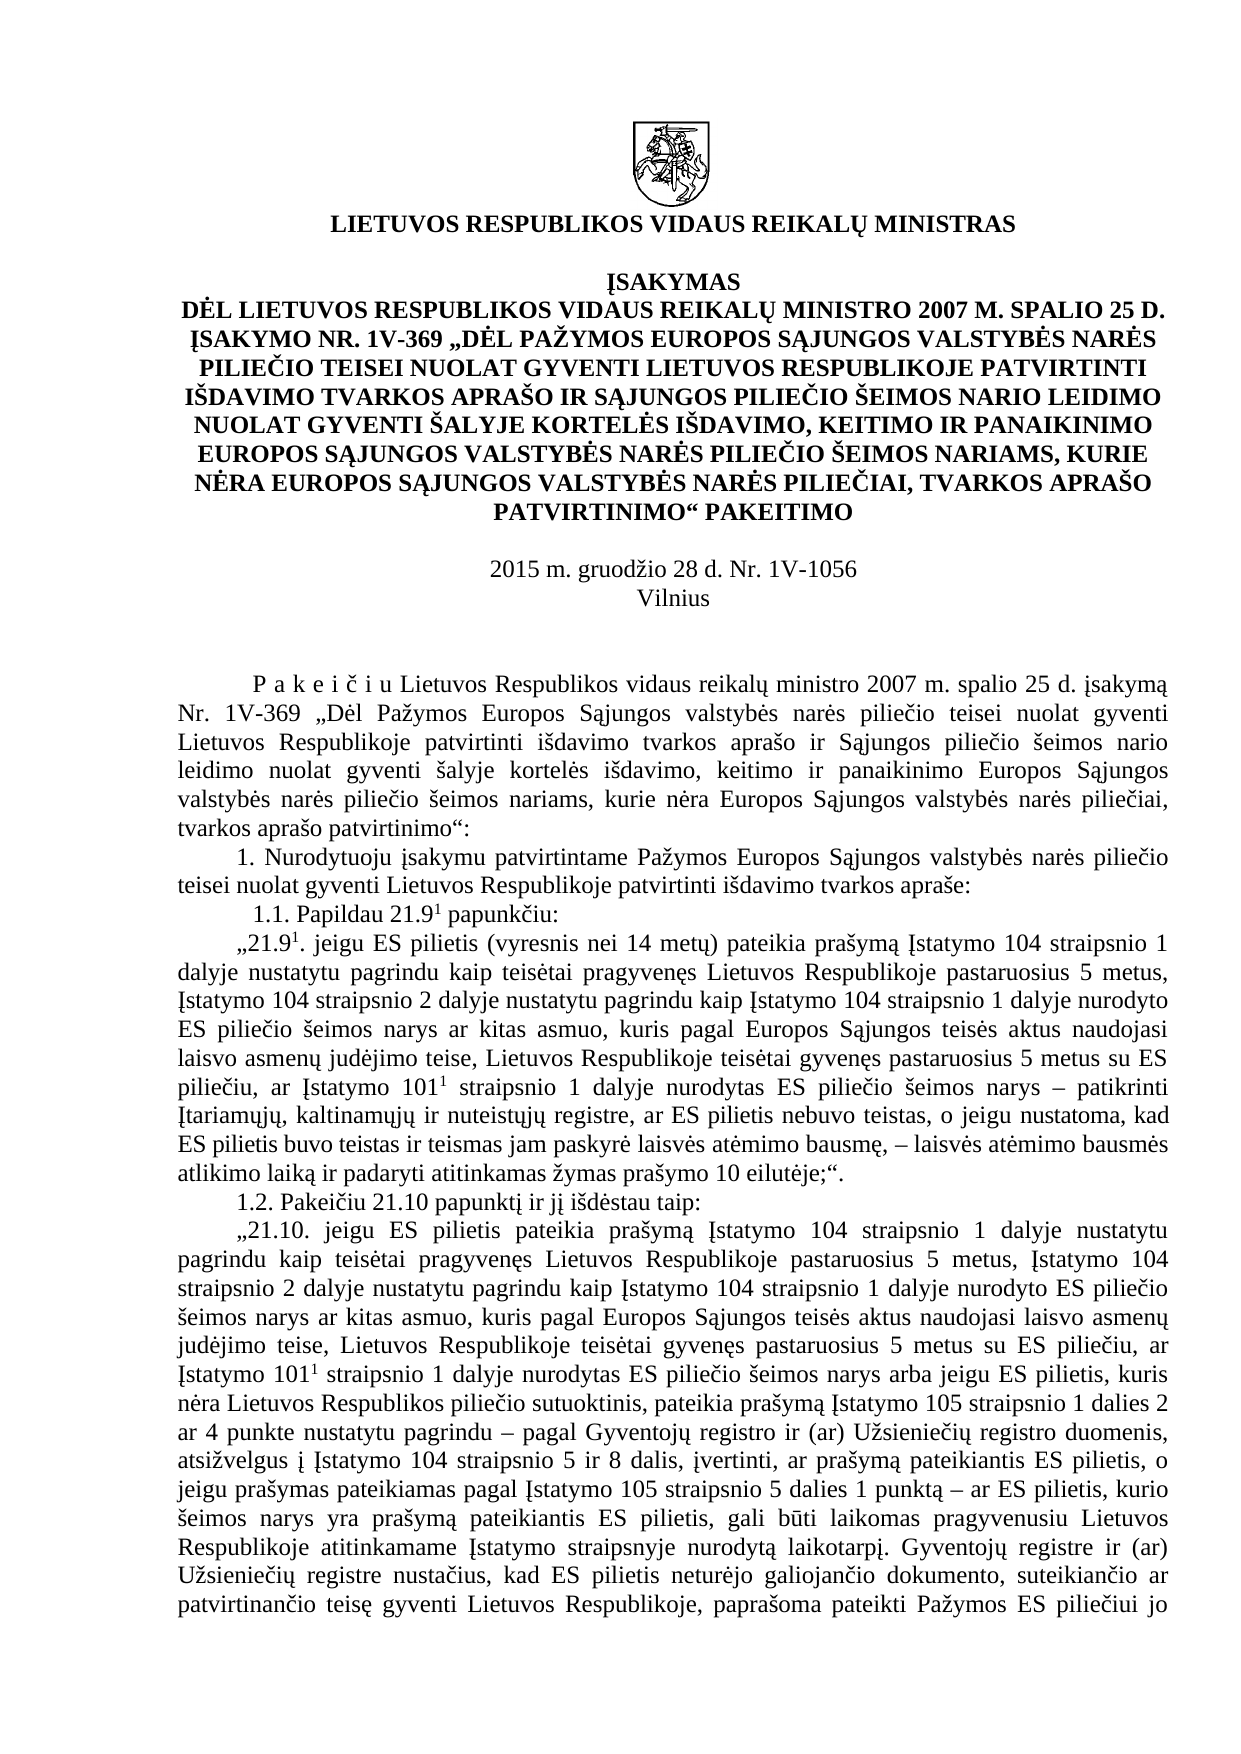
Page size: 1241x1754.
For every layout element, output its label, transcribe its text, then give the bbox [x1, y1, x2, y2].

text 1. Nurodytuoju įsakymu patvirtintame Pažymos Europos Sąjungos valstybės narės piliečio teisei nuolat gyventi Lietuvos Respublikoje patvirtinti išdavimo tvarkos apraše: [177, 842, 1169, 899]
text 1.1. Papildau 21.91 papunkčiu: [177, 899, 1169, 928]
text LIETUVOS RESPUBLIKOS VIDAUS REIKALŲ MINISTRAS [177, 209, 1169, 238]
text Vilnius [177, 583, 1169, 612]
text 1.2. Pakeičiu 21.10 papunktį ir jį išdėstau taip: [177, 1187, 1169, 1216]
text DĖL LIETUVOS RESPUBLIKOS VIDAUS REIKALŲ MINISTRO 2007 M. SPALIO 25 D. ĮSAKYMO NR. 1V-369 „DĖL PAŽYMOS EUROPOS SĄJUNGOS VALSTYBĖS NARĖS PILIEČIO TEISEI NUOLAT GYVENTI LIETUVOS RESPUBLIKOJE PATVIRTINTI IŠDAVIMO TVARKOS APRAŠO IR SĄJUNGOS PILIEČIO ŠEIMOS NARIO LEIDIMO NUOLAT GYVENTI ŠALYJE KORTELĖS IŠDAVIMO, KEITIMO IR PANAIKINIMO EUROPOS SĄJUNGOS VALSTYBĖS NARĖS PILIEČIO ŠEIMOS NARIAMS, KURIE NĖRA EUROPOS SĄJUNGOS VALSTYBĖS NARĖS PILIEČIAI, TVARKOS APRAŠO PATVIRTINIMO“ PAKEITIMO [177, 296, 1169, 526]
text „21.91. jeigu ES pilietis (vyresnis nei 14 metų) pateikia prašymą Įstatymo 104 straipsnio 1 dalyje nustatytu pagrindu kaip teisėtai pragyvenęs Lietuvos Respublikoje pastaruosius 5 metus, Įstatymo 104 straipsnio 2 dalyje nustatytu pagrindu kaip Įstatymo 104 straipsnio 1 dalyje nurodyto ES piliečio šeimos narys ar kitas asmuo, kuris pagal Europos Sąjungos teisės aktus naudojasi laisvo asmenų judėjimo teise, Lietuvos Respublikoje teisėtai gyvenęs pastaruosius 5 metus su ES piliečiu, ar Įstatymo 1011 straipsnio 1 dalyje nurodytas ES piliečio šeimos narys – patikrinti Įtariamųjų, kaltinamųjų ir nuteistųjų registre, ar ES pilietis nebuvo teistas, o jeigu nustatoma, kad ES pilietis buvo teistas ir teismas jam paskyrė laisvės atėmimo bausmę, – laisvės atėmimo bausmės atlikimo laiką ir padaryti atitinkamas žymas prašymo 10 eilutėje;“. [177, 928, 1169, 1187]
text „21.10. jeigu ES pilietis pateikia prašymą Įstatymo 104 straipsnio 1 dalyje nustatytu pagrindu kaip teisėtai pragyvenęs Lietuvos Respublikoje pastaruosius 5 metus, Įstatymo 104 straipsnio 2 dalyje nustatytu pagrindu kaip Įstatymo 104 straipsnio 1 dalyje nurodyto ES piliečio šeimos narys ar kitas asmuo, kuris pagal Europos Sąjungos teisės aktus naudojasi laisvo asmenų judėjimo teise, Lietuvos Respublikoje teisėtai gyvenęs pastaruosius 5 metus su ES piliečiu, ar Įstatymo 1011 straipsnio 1 dalyje nurodytas ES piliečio šeimos narys arba jeigu ES pilietis, kuris nėra Lietuvos Respublikos piliečio sutuoktinis, pateikia prašymą Įstatymo 105 straipsnio 1 dalies 2 ar 4 punkte nustatytu pagrindu – pagal Gyventojų registro ir (ar) Užsieniečių registro duomenis, atsižvelgus į Įstatymo 104 straipsnio 5 ir 8 dalis, įvertinti, ar prašymą pateikiantis ES pilietis, o jeigu prašymas pateikiamas pagal Įstatymo 105 straipsnio 5 dalies 1 punktą – ar ES pilietis, kurio šeimos narys yra prašymą pateikiantis ES pilietis, gali būti laikomas pragyvenusiu Lietuvos Respublikoje atitinkamame Įstatymo straipsnyje nurodytą laikotarpį. Gyventojų registre ir (ar) Užsieniečių registre nustačius, kad ES pilietis neturėjo galiojančio dokumento, suteikiančio ar patvirtinančio teisę gyventi Lietuvos Respublikoje, paprašoma pateikti Pažymos ES piliečiui jo [177, 1216, 1169, 1618]
text ĮSAKYMAS [177, 267, 1169, 296]
text 2015 m. gruodžio 28 d. Nr. 1V-1056 [177, 554, 1169, 583]
text P a k e i č i u Lietuvos Respublikos vidaus reikalų ministro 2007 m. spalio 25 d. įsakymą Nr. 1V-369 „Dėl Pažymos Europos Sąjungos valstybės narės piliečio teisei nuolat gyventi Lietuvos Respublikoje patvirtinti išdavimo tvarkos aprašo ir Sąjungos piliečio šeimos nario leidimo nuolat gyventi šalyje kortelės išdavimo, keitimo ir panaikinimo Europos Sąjungos valstybės narės piliečio šeimos nariams, kurie nėra Europos Sąjungos valstybės narės piliečiai, tvarkos aprašo patvirtinimo“: [177, 669, 1169, 842]
